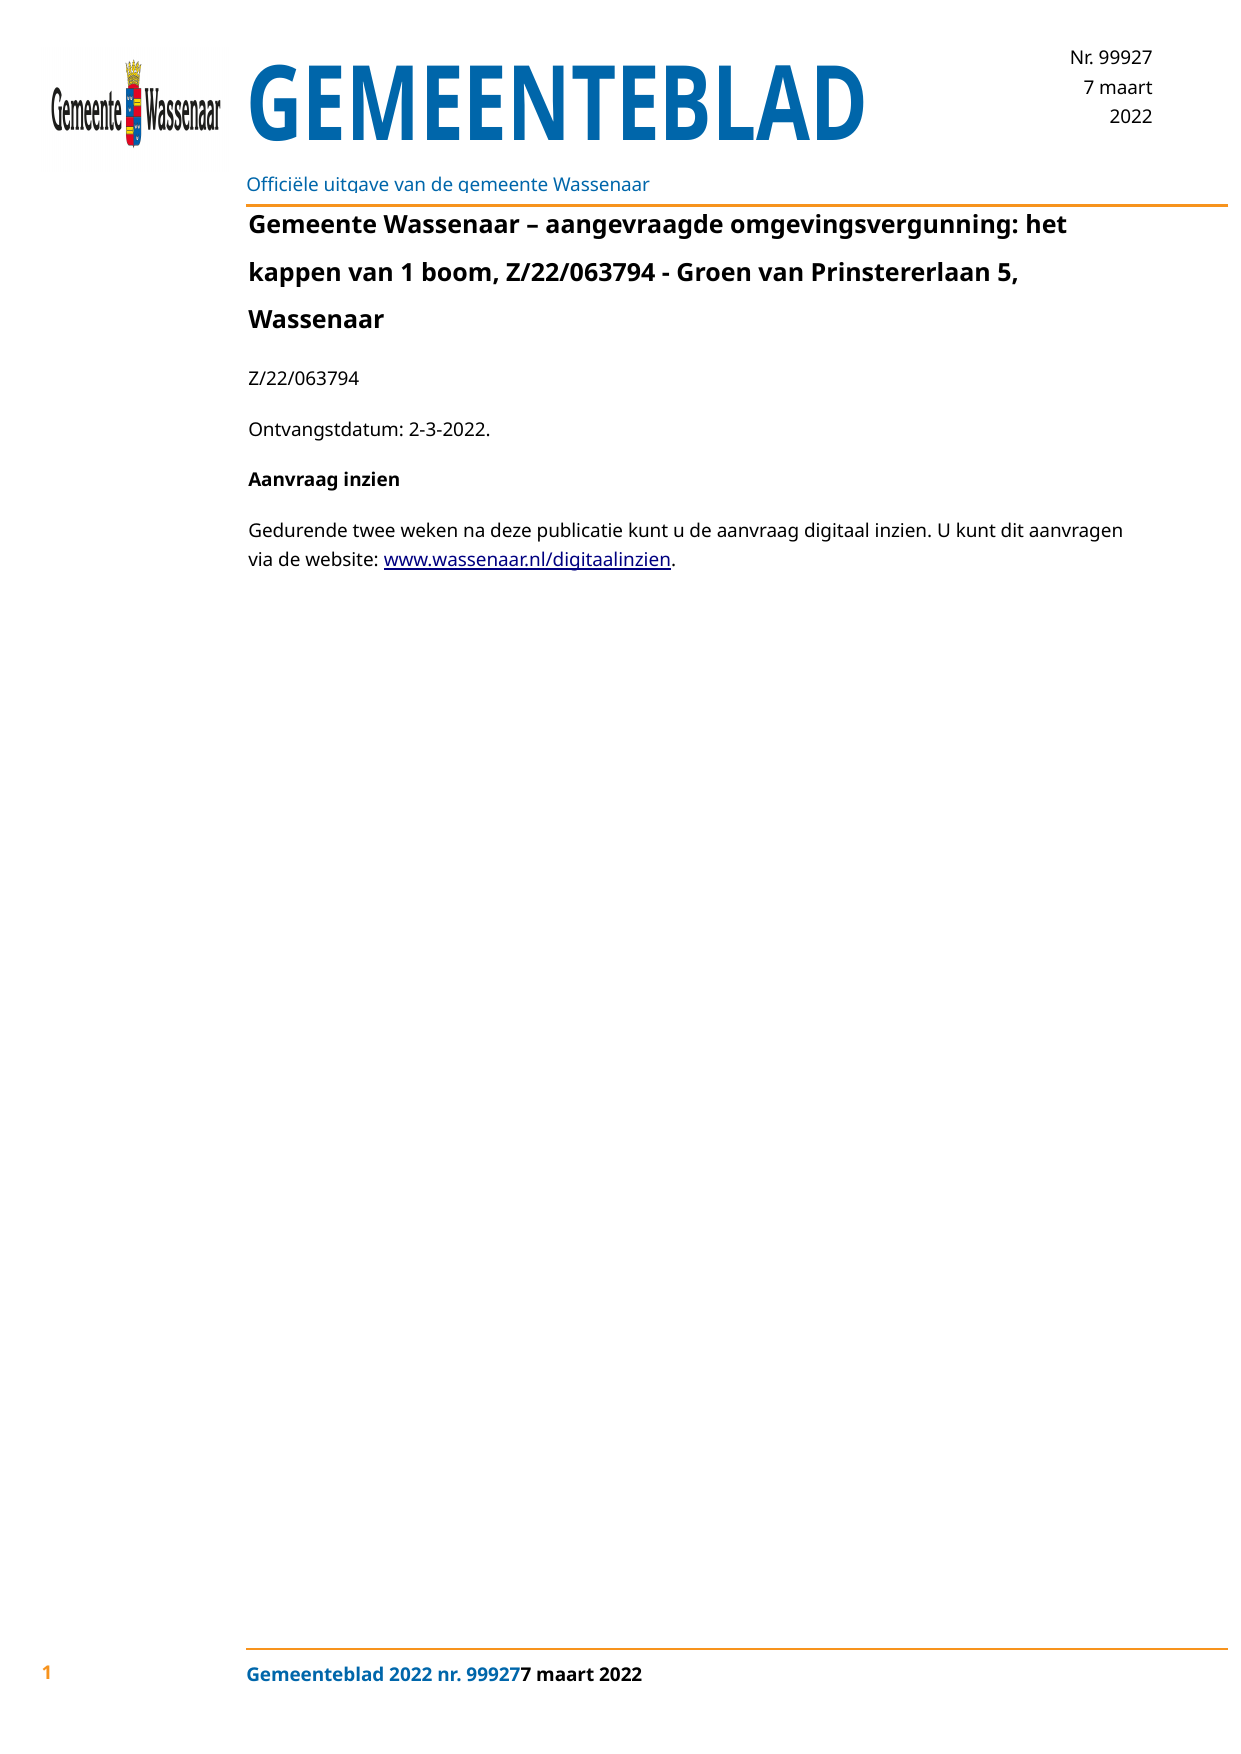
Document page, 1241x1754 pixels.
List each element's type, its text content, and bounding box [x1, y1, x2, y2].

text Gedurende twee weken na deze publicatie kunt u de aanvraag digitaal inzien. U kunt dit aanvragen via de website: www.wassenaar.nl/digitaalinzien. [248, 517, 1152, 572]
text Gemeente Wassenaar – aangevraagde omgevingsvergunning: het kappen van 1 boom, Z/22/063794 - Groen van Prinstererlaan 5, Wassenaar [248, 207, 1152, 336]
text Z/22/063794 [248, 366, 1152, 391]
text Ontvangstdatum: 2-3-2022. [248, 416, 1152, 442]
text Aanvraag inzien [248, 466, 1152, 492]
picture [41, 47, 231, 172]
